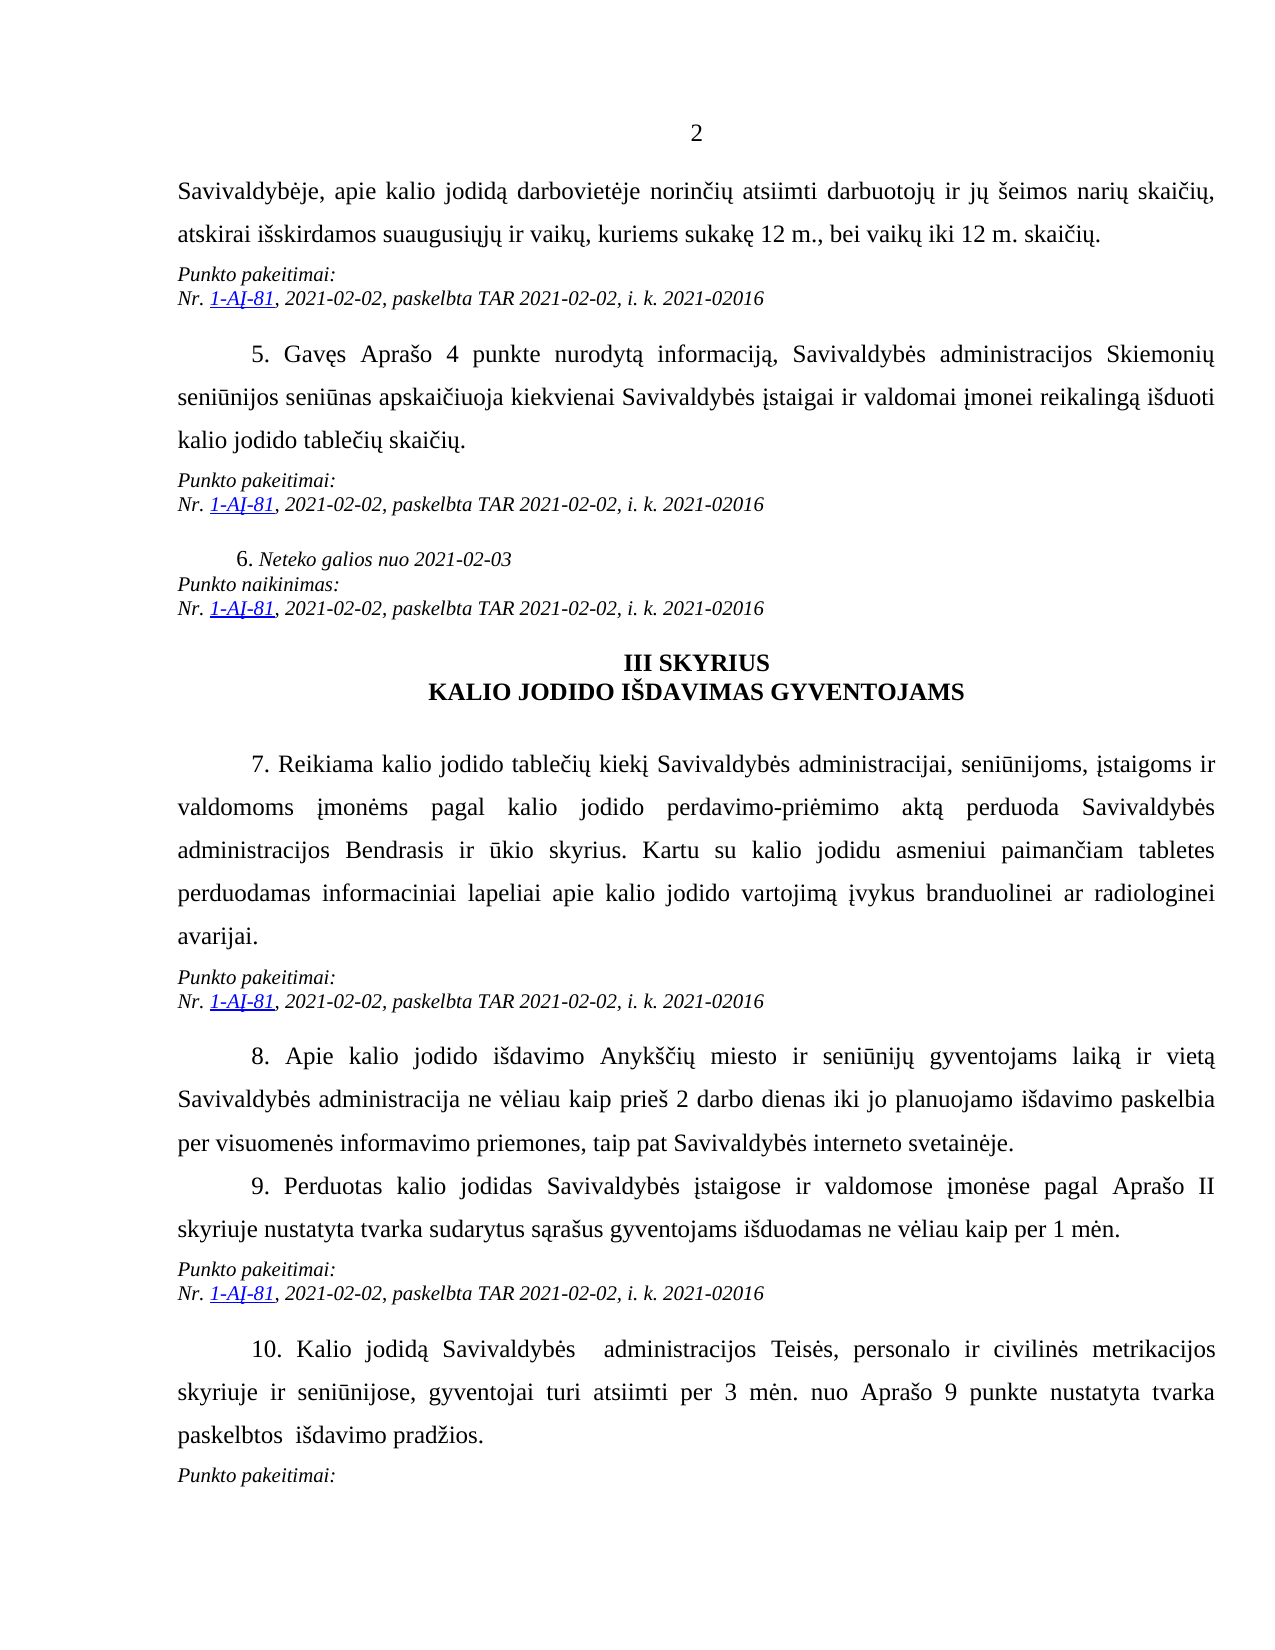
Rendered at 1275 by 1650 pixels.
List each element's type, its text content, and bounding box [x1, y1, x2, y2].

text Punkto pakeitimai: [177, 1463, 1216, 1487]
text Punkto pakeitimai: [177, 964, 1216, 989]
text Punkto pakeitimai: [177, 262, 1216, 286]
text Nr. 1-AĮ-81, 2021-02-02, paskelbta TAR 2021-02-02, i. k. 2021-02016 [177, 596, 1216, 619]
text Nr. 1-AĮ-81, 2021-02-02, paskelbta TAR 2021-02-02, i. k. 2021-02016 [177, 989, 1216, 1013]
text III SKYRIUS [177, 648, 1216, 677]
text KALIO JODIDO IŠDAVIMAS GYVENTOJAMS [177, 677, 1216, 706]
text 8. Apie kalio jodido išdavimo Anykščių miesto ir seniūnijų gyventojams laiką ir vietą Savivaldybės administracija ne vėliau kaip prieš 2 darbo dienas iki jo planuojamo išdavimo paskelbia per visuomenės informavimo priemones, taip pat Savivaldybės interneto svetainėje. [177, 1041, 1216, 1156]
text Punkto pakeitimai: [177, 1257, 1216, 1281]
text Nr. 1-AĮ-81, 2021-02-02, paskelbta TAR 2021-02-02, i. k. 2021-02016 [177, 1281, 1216, 1305]
text 10. Kalio jodidą Savivaldybės administracijos Teisės, personalo ir civilinės metrikacijos skyriuje ir seniūnijose, gyventojai turi atsiimti per 3 mėn. nuo Aprašo 9 punkte nustatyta tvarka paskelbtos išdavimo pradžios. [177, 1334, 1216, 1449]
text Nr. 1-AĮ-81, 2021-02-02, paskelbta TAR 2021-02-02, i. k. 2021-02016 [177, 286, 1216, 310]
text 9. Perduotas kalio jodidas Savivaldybės įstaigose ir valdomose įmonėse pagal Aprašo II skyriuje nustatyta tvarka sudarytus sąrašus gyventojams išduodamas ne vėliau kaip per 1 mėn. [177, 1171, 1216, 1243]
text 5. Gavęs Aprašo 4 punkte nurodytą informaciją, Savivaldybės administracijos Skiemonių seniūnijos seniūnas apskaičiuoja kiekvienai Savivaldybės įstaigai ir valdomai įmonei reikalingą išduoti kalio jodido tablečių skaičių. [177, 339, 1216, 454]
text Punkto pakeitimai: [177, 468, 1216, 492]
text Savivaldybėje, apie kalio jodidą darbovietėje norinčių atsiimti darbuotojų ir jų šeimos narių skaičių, atskirai išskirdamos suaugusiųjų ir vaikų, kuriems sukakę 12 m., bei vaikų iki 12 m. skaičių. [177, 176, 1216, 248]
text 6. Neteko galios nuo 2021-02-03 [177, 545, 1216, 571]
text Punkto naikinimas: [177, 571, 1216, 596]
text Nr. 1-AĮ-81, 2021-02-02, paskelbta TAR 2021-02-02, i. k. 2021-02016 [177, 492, 1216, 516]
text 7. Reikiama kalio jodido tablečių kiekį Savivaldybės administracijai, seniūnijoms, įstaigoms ir valdomoms įmonėms pagal kalio jodido perdavimo-priėmimo aktą perduoda Savivaldybės administracijos Bendrasis ir ūkio skyrius. Kartu su kalio jodidu asmeniui paimančiam tabletes perduodamas informaciniai lapeliai apie kalio jodido vartojimą įvykus branduolinei ar radiologinei avarijai. [177, 749, 1216, 950]
